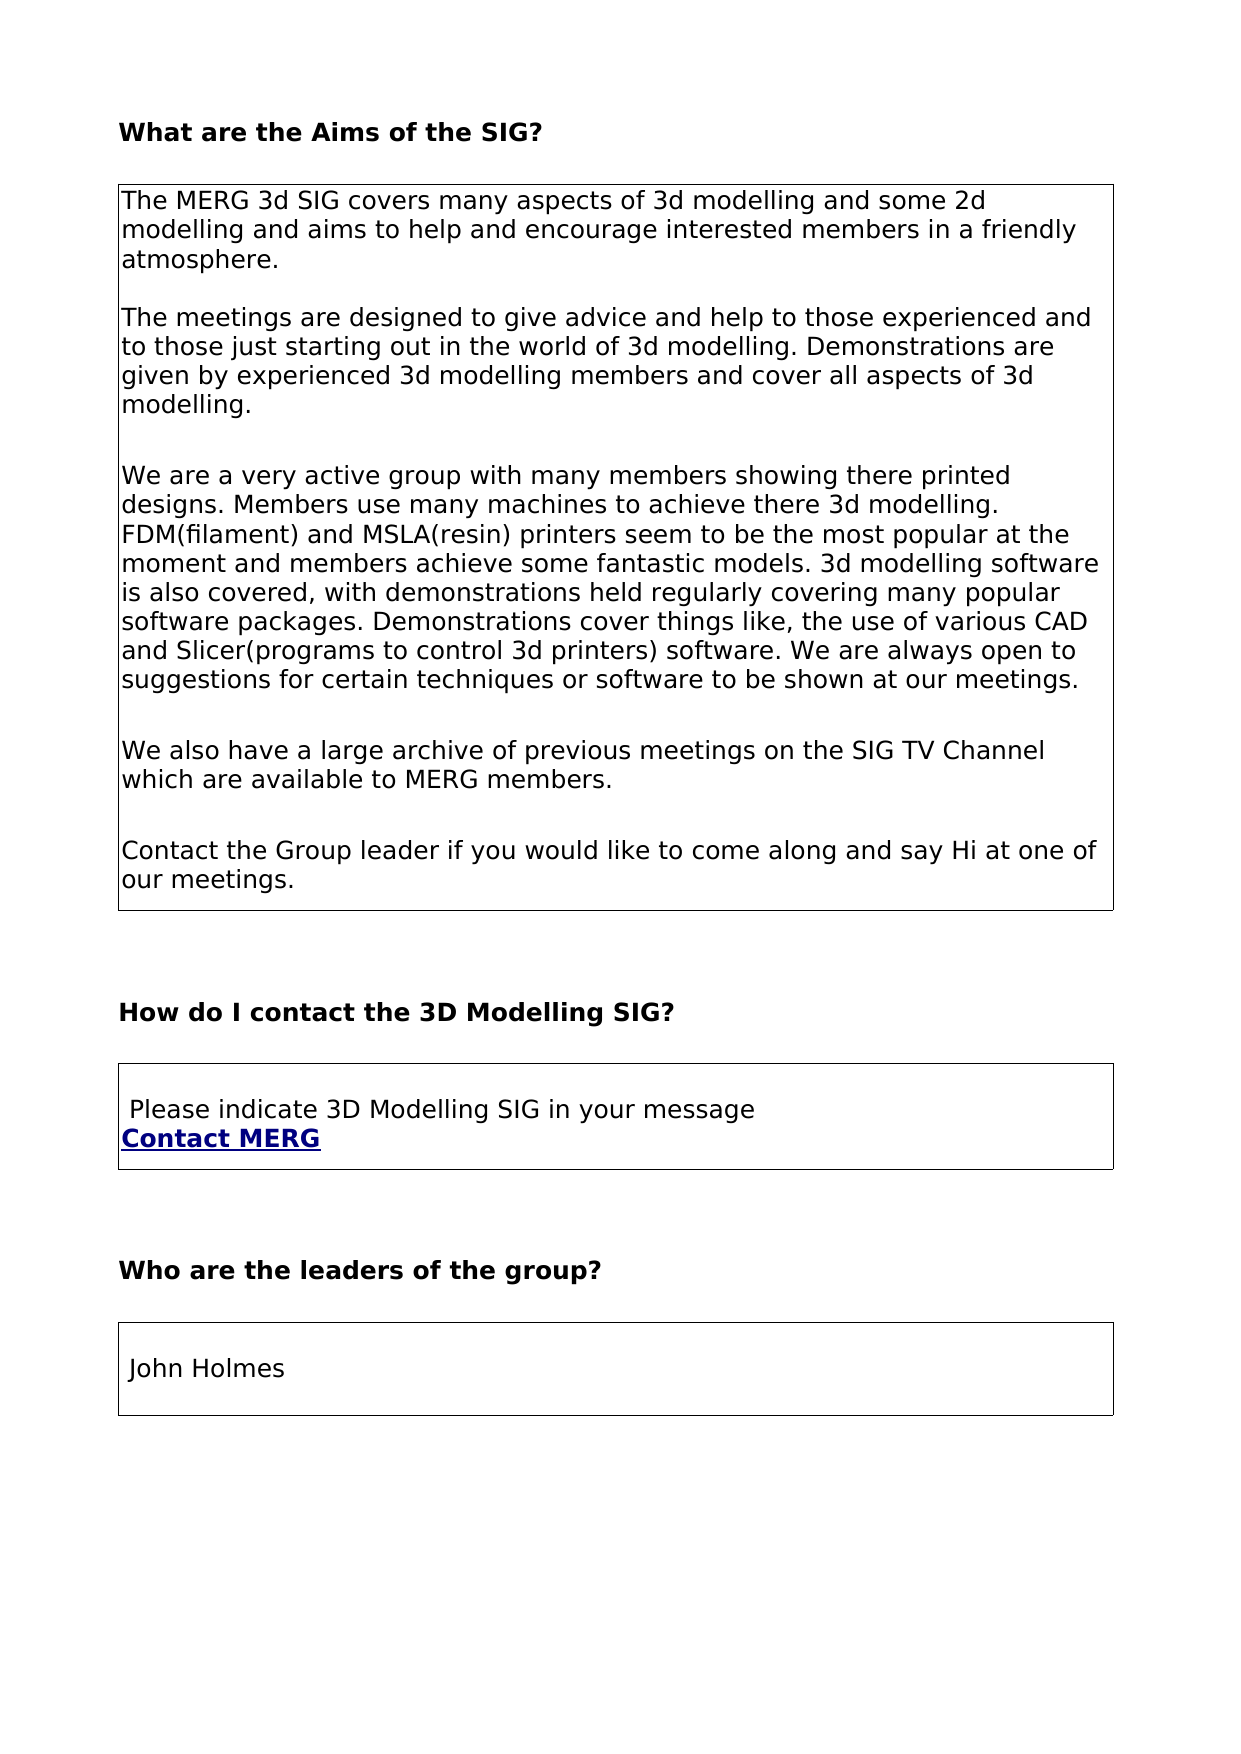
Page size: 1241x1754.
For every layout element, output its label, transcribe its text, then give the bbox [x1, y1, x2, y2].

subtitle What are the Aims of the SIG? [118, 118, 1122, 147]
subtitle Who are the leaders of the group? [118, 1256, 1122, 1286]
table_header Please indicate 3D Modelling SIG in your message Contact MERG [119, 1064, 1113, 1169]
subtitle How do I contact the 3D Modelling SIG? [118, 998, 1122, 1027]
table_header John Holmes [119, 1323, 1113, 1415]
table_header The MERG 3d SIG covers many aspects of 3d modelling and some 2d modelling and aims to help and encourage interested members in a friendly atmosphere. The meetings are designed to give advice and help to those experienced and to those just starting out in the world of 3d modelling. Demonstrations are given by experienced 3d modelling members and cover all aspects of 3d modelling. We are a very active group with many members showing there printed designs. Members use many machines to achieve there 3d modelling. FDM(filament) and MSLA(resin) printers seem to be the most popular at the moment and members achieve some fantastic models. 3d modelling software is also covered, with demonstrations held regularly covering many popular software packages. Demonstrations cover things like, the use of various CAD and Slicer(programs to control 3d printers) software. We are always open to suggestions for certain techniques or software to be shown at our meetings. We also have a large archive of previous meetings on the SIG TV Channel which are available to MERG members. Contact the Group leader if you would like to come along and say Hi at one of our meetings. [119, 185, 1113, 910]
